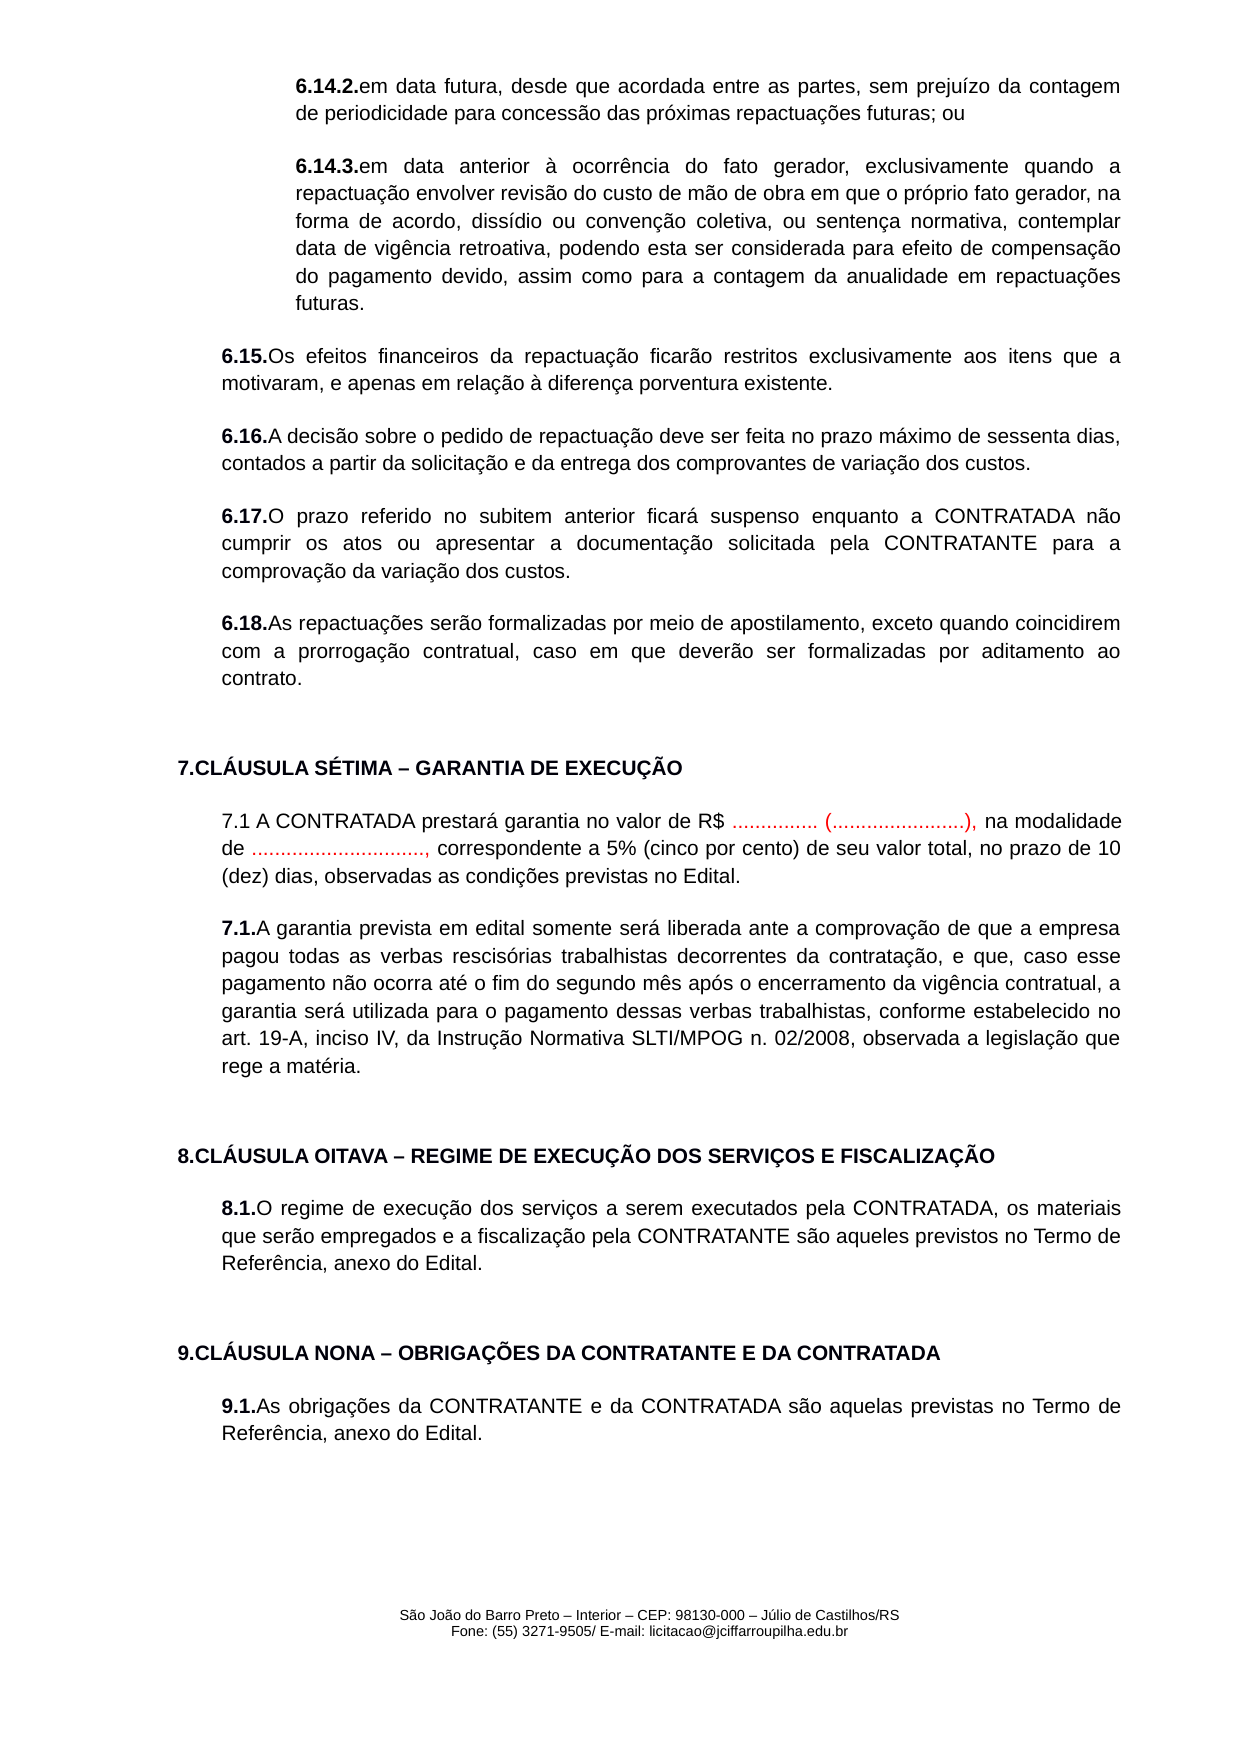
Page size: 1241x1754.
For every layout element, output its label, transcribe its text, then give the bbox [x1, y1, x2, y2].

list A garantia prevista em edital somente será liberada ante a comprovação de que a empresa pagou todas as verbas rescisórias trabalhistas decorrentes da contratação, e que, caso esse pagamento não ocorra até o fim do segundo mês após o encerramento da vigência contratual, a garantia será utilizada para o pagamento dessas verbas trabalhistas, conforme estabelecido no art. 19-A, inciso IV, da Instrução Normativa SLTI/MPOG n. 02/2008, observada a legislação que rege a matéria. [221, 916, 1122, 1078]
list Os efeitos financeiros da repactuação ficarão restritos exclusivamente aos itens que a motivaram, e apenas em relação à diferença porventura existente. [221, 344, 1122, 395]
list O regime de execução dos serviços a serem executados pela CONTRATADA, os materiais que serão empregados e a fiscalização pela CONTRATANTE são aqueles previstos no Termo de Referência, anexo do Edital. [221, 1196, 1122, 1275]
list CLÁUSULA SÉTIMA – GARANTIA DE EXECUÇÃO [177, 756, 1122, 780]
list As obrigações da CONTRATANTE e da CONTRATADA são aquelas previstas no Termo de Referência, anexo do Edital. [221, 1394, 1122, 1445]
list A decisão sobre o pedido de repactuação deve ser feita no prazo máximo de sessenta dias, contados a partir da solicitação e da entrega dos comprovantes de variação dos custos. [221, 424, 1122, 475]
text 7.1 A CONTRATADA prestará garantia no valor de R$ ............... (.......................), na modalidade de .............................., correspondente a 5% (cinco por cento) de seu valor total, no prazo de 10 (dez) dias, observadas as condições previstas no Edital. [221, 809, 1122, 888]
list em data futura, desde que acordada entre as partes, sem prejuízo da contagem de periodicidade para concessão das próximas repactuações futuras; ou [295, 74, 1122, 125]
list CLÁUSULA OITAVA – REGIME DE EXECUÇÃO DOS SERVIÇOS E FISCALIZAÇÃO [177, 1144, 1122, 1168]
list CLÁUSULA NONA – OBRIGAÇÕES DA CONTRATANTE E DA CONTRATADA [177, 1341, 1122, 1365]
list As repactuações serão formalizadas por meio de apostilamento, exceto quando coincidirem com a prorrogação contratual, caso em que deverão ser formalizadas por aditamento ao contrato. [221, 611, 1122, 690]
list O prazo referido no subitem anterior ficará suspenso enquanto a CONTRATADA não cumprir os atos ou apresentar a documentação solicitada pela CONTRATANTE para a comprovação da variação dos custos. [221, 504, 1122, 583]
list em data anterior à ocorrência do fato gerador, exclusivamente quando a repactuação envolver revisão do custo de mão de obra em que o próprio fato gerador, na forma de acordo, dissídio ou convenção coletiva, ou sentença normativa, contemplar data de vigência retroativa, podendo esta ser considerada para efeito de compensação do pagamento devido, assim como para a contagem da anualidade em repactuações futuras. [295, 154, 1122, 315]
